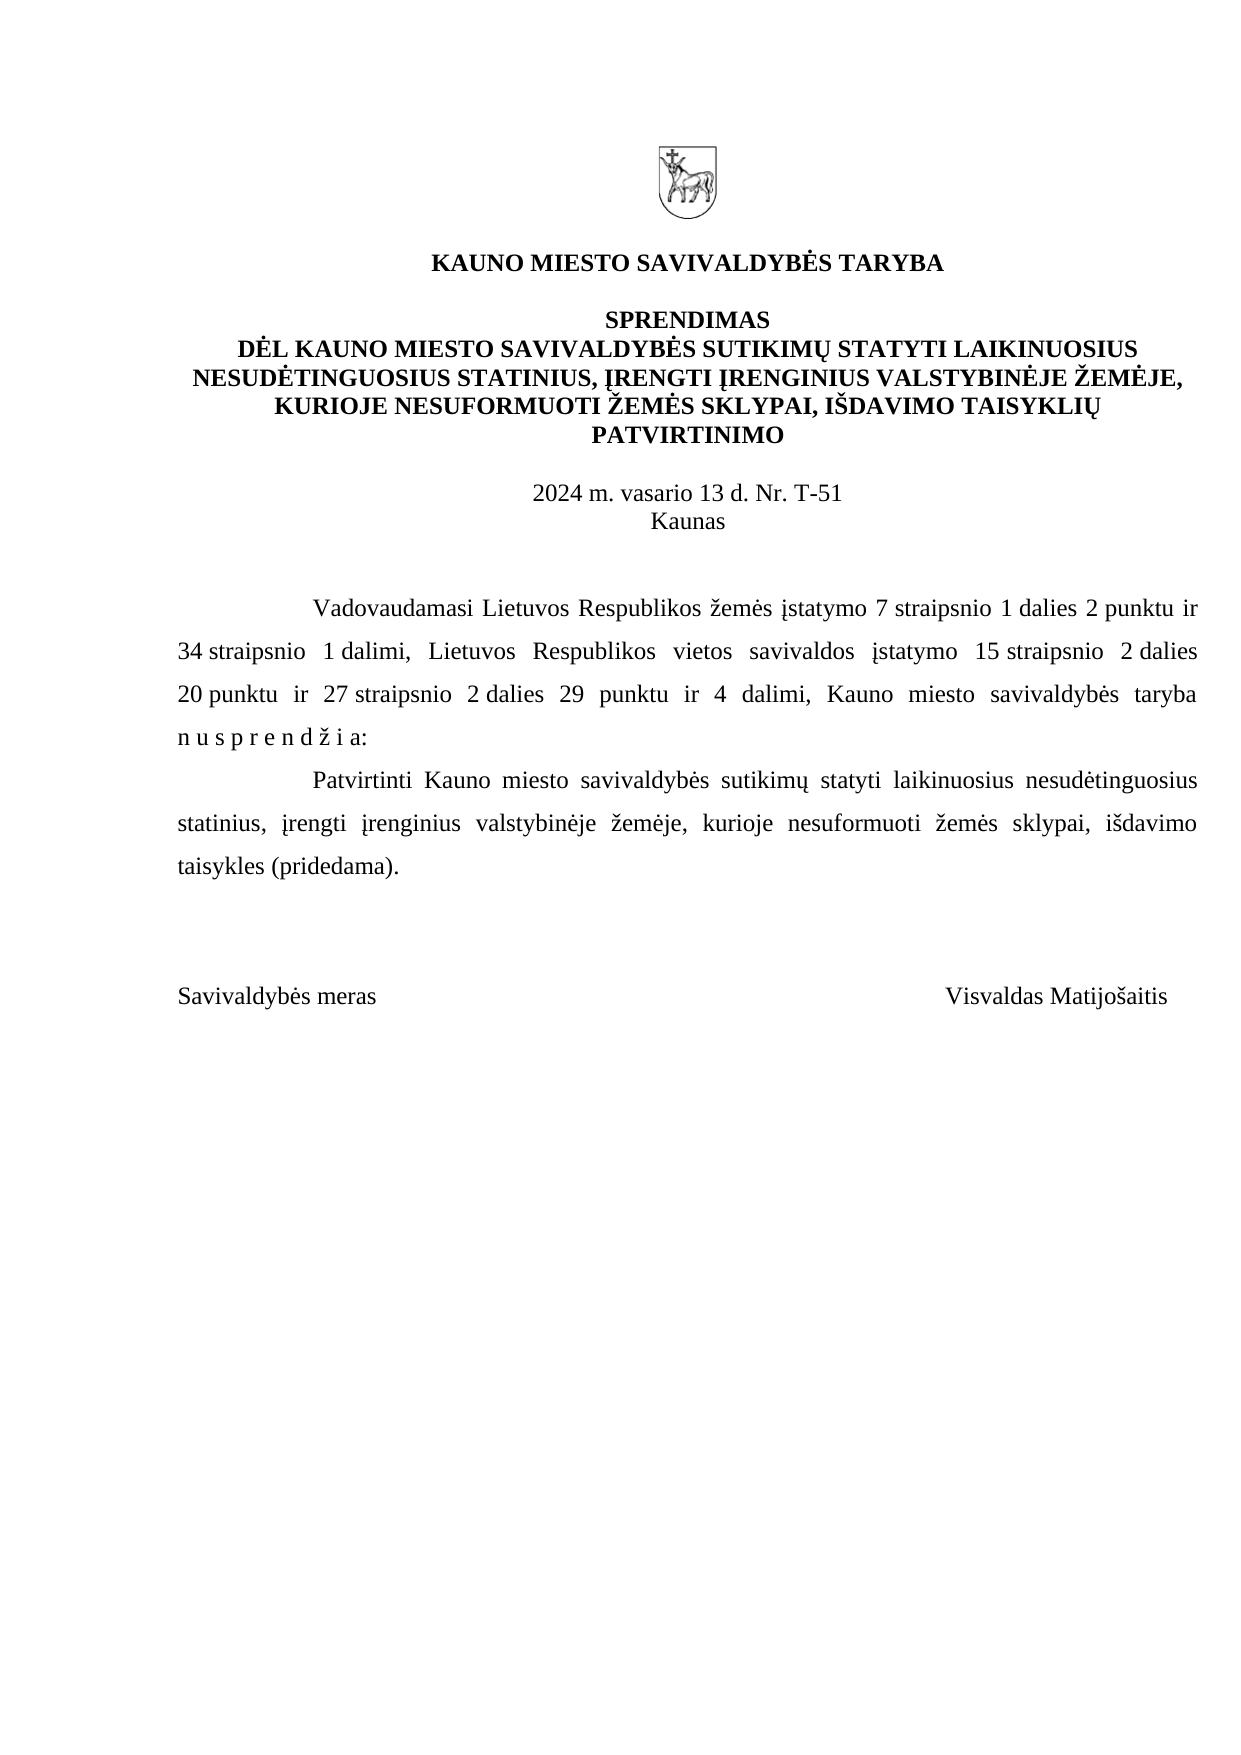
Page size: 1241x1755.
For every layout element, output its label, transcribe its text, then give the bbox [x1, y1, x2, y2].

text KAUNO MIESTO SAVIVALDYBĖS TARYBA [177, 248, 1198, 276]
text Patvirtinti Kauno miesto savivaldybės sutikimų statyti laikinuosius nesudėtinguosius statinius, įrengti įrenginius valstybinėje žemėje, kurioje nesuformuoti žemės sklypai, išdavimo taisykles (pridedama). [177, 765, 1198, 880]
text 2024 m. vasario 13 d. Nr. T-51 [177, 478, 1198, 506]
text Kaunas [178, 506, 1198, 535]
text DĖL KAUNO MIESTO SAVIVALDYBĖS SUTIKIMŲ STATYTI LAIKINUOSIUS NESUDĖTINGUOSIUS STATINIUS, ĮRENGTI ĮRENGINIUS VALSTYBINĖJE ŽEMĖJE, KURIOJE NESUFORMUOTI ŽEMĖS SKLYPAI, IŠDAVIMO TAISYKLIŲ PATVIRTINIMO [178, 334, 1198, 449]
text Vadovaudamasi Lietuvos Respublikos žemės įstatymo 7 straipsnio 1 dalies 2 punktu ir 34 straipsnio 1 dalimi, Lietuvos Respublikos vietos savivaldos įstatymo 15 straipsnio 2 dalies 20 punktu ir 27 straipsnio 2 dalies 29 punktu ir 4 dalimi, Kauno miesto savivaldybės taryba n u s p r e n d ž i a: [177, 593, 1198, 751]
text SPRENDIMAS [177, 305, 1198, 334]
text Savivaldybės meras Visvaldas Matijošaitis [177, 981, 1198, 1009]
